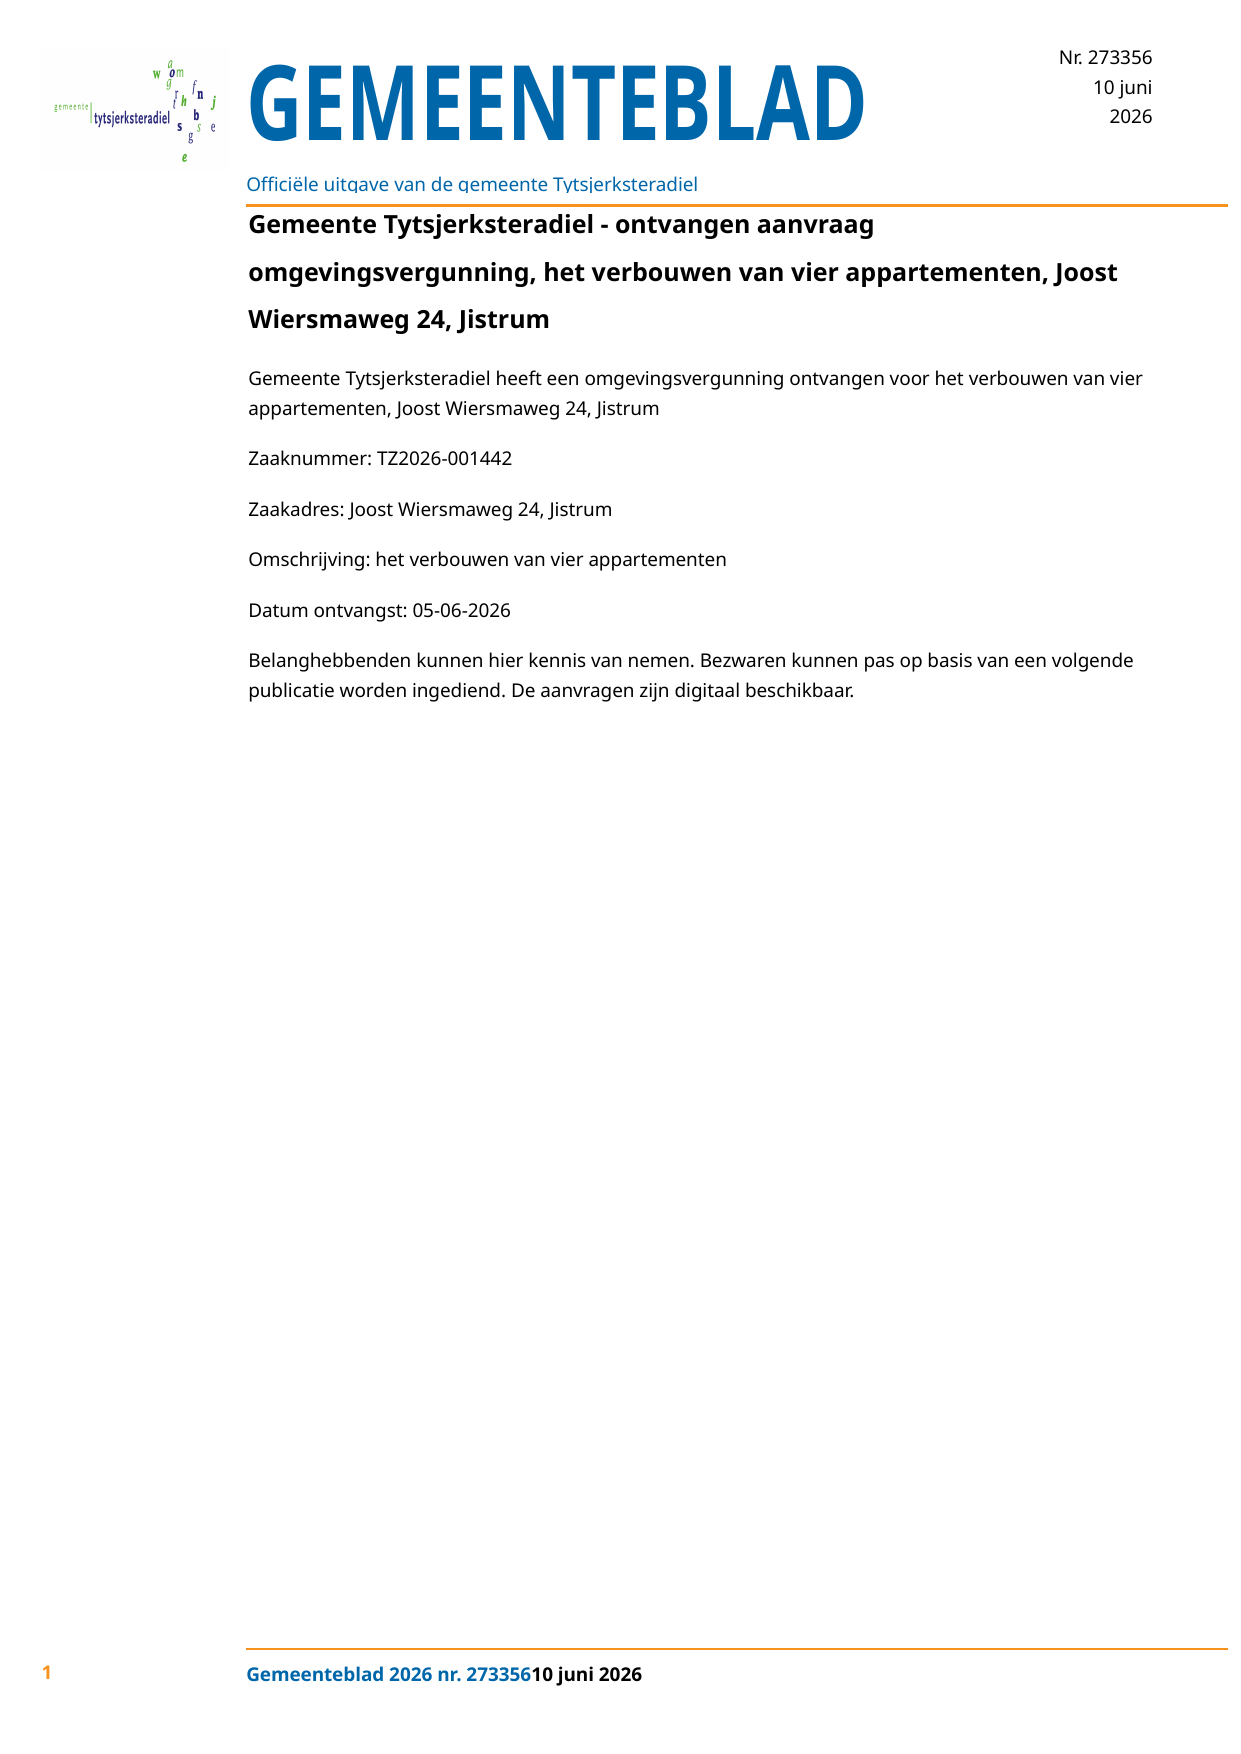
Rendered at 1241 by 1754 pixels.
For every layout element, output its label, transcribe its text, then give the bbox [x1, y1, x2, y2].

text Gemeente Tytsjerksteradiel heeft een omgevingsvergunning ontvangen voor het verbouwen van vier appartementen, Joost Wiersmaweg 24, Jistrum [248, 366, 1152, 421]
text Omschrijving: het verbouwen van vier appartementen [248, 546, 1152, 572]
text Datum ontvangst: 05-06-2026 [248, 597, 1152, 622]
text Belanghebbenden kunnen hier kennis van nemen. Bezwaren kunnen pas op basis van een volgende publicatie worden ingediend. De aanvragen zijn digitaal beschikbaar. [248, 647, 1152, 702]
text Zaaknummer: TZ2026-001442 [248, 446, 1152, 471]
text Gemeente Tytsjerksteradiel - ontvangen aanvraag omgevingsvergunning, het verbouwen van vier appartementen, Joost Wiersmaweg 24, Jistrum [248, 207, 1152, 336]
picture [41, 47, 231, 172]
text Zaakadres: Joost Wiersmaweg 24, Jistrum [248, 496, 1152, 522]
